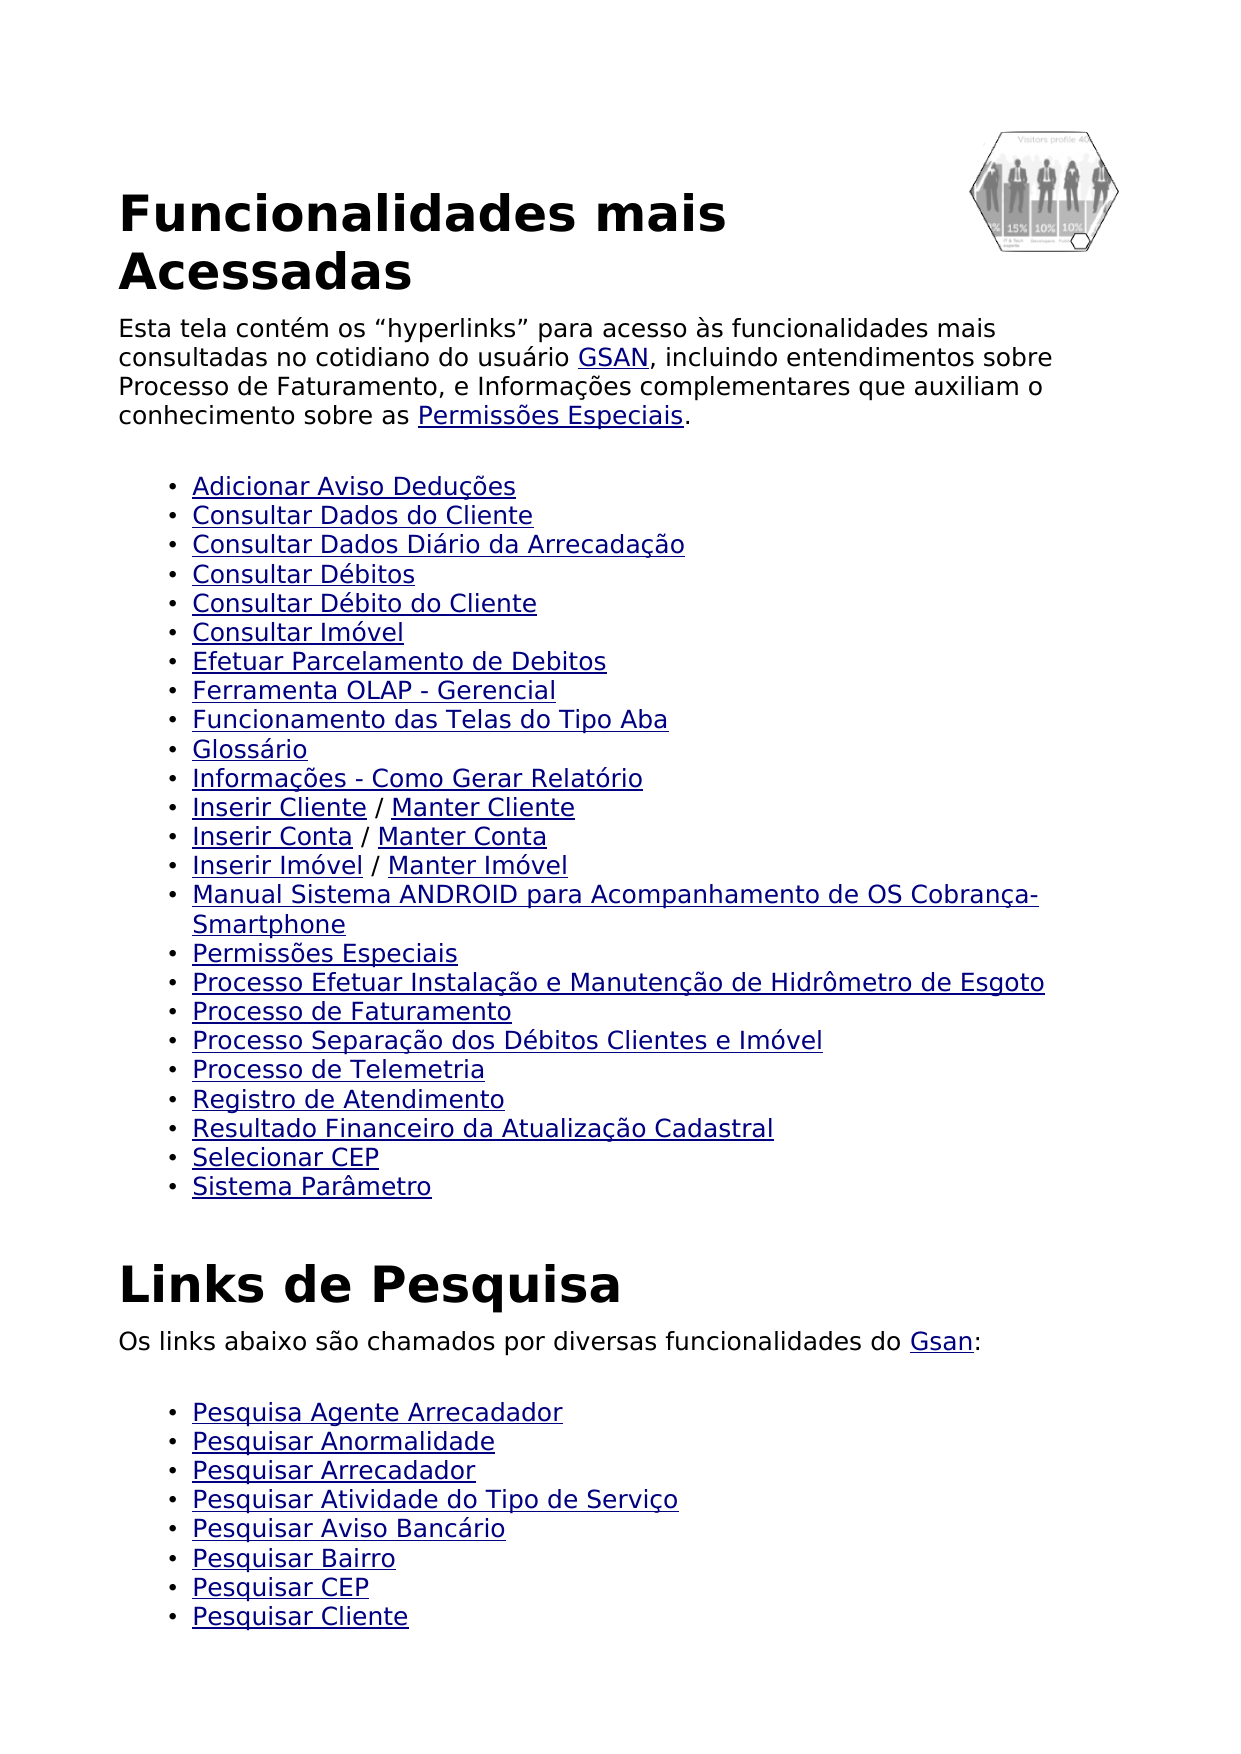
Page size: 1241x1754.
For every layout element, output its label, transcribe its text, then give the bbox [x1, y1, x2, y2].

list Informações - Como Gerar Relatório [177, 764, 1122, 793]
list Consultar Dados do Cliente [177, 502, 1122, 531]
list Pesquisar Cliente [177, 1602, 1122, 1631]
list Efetuar Parcelamento de Debitos [177, 647, 1122, 677]
list Consultar Dados Diário da Arrecadação [177, 531, 1122, 560]
list Resultado Financeiro da Atualização Cadastral [177, 1114, 1122, 1143]
list Inserir Imóvel / Manter Imóvel [177, 852, 1122, 881]
picture [965, 118, 1123, 259]
list Ferramenta OLAP - Gerencial [177, 677, 1122, 706]
list Processo de Faturamento [177, 997, 1122, 1027]
list Processo Separação dos Débitos Clientes e Imóvel [177, 1027, 1122, 1056]
list Inserir Conta / Manter Conta [177, 822, 1122, 852]
list Processo de Telemetria [177, 1056, 1122, 1085]
list Consultar Débito do Cliente [177, 589, 1122, 618]
list Consultar Débitos [177, 560, 1122, 589]
list Pesquisa Agente Arrecadador [177, 1398, 1122, 1427]
list Pesquisar Anormalidade [177, 1427, 1122, 1456]
subtitle Links de Pesquisa [118, 1256, 1122, 1314]
list Glossário [177, 735, 1122, 764]
list Permissões Especiais [177, 939, 1122, 968]
text Esta tela contém os “hyperlinks” para acesso às funcionalidades mais consultadas no cotidiano do usuário GSAN, incluindo entendimentos sobre Processo de Faturamento, e Informações complementares que auxiliam o conhecimento sobre as Permissões Especiais. [118, 314, 1122, 430]
list Registro de Atendimento [177, 1085, 1122, 1114]
list Pesquisar Aviso Bancário [177, 1514, 1122, 1544]
list Funcionamento das Telas do Tipo Aba [177, 706, 1122, 735]
list Pesquisar Arrecadador [177, 1456, 1122, 1485]
list Sistema Parâmetro [177, 1172, 1122, 1202]
subtitle Funcionalidades mais Acessadas [118, 185, 1122, 301]
list Inserir Cliente / Manter Cliente [177, 793, 1122, 822]
list Adicionar Aviso Deduções [177, 472, 1122, 502]
list Pesquisar CEP [177, 1573, 1122, 1602]
list Consultar Imóvel [177, 618, 1122, 647]
list Pesquisar Atividade do Tipo de Serviço [177, 1485, 1122, 1514]
text Os links abaixo são chamados por diversas funcionalidades do Gsan: [118, 1327, 1122, 1356]
list Processo Efetuar Instalação e Manutenção de Hidrômetro de Esgoto [177, 968, 1122, 997]
list Selecionar CEP [177, 1143, 1122, 1172]
list Manual Sistema ANDROID para Acompanhamento de OS Cobrança-Smartphone [177, 881, 1122, 939]
list Pesquisar Bairro [177, 1544, 1122, 1573]
